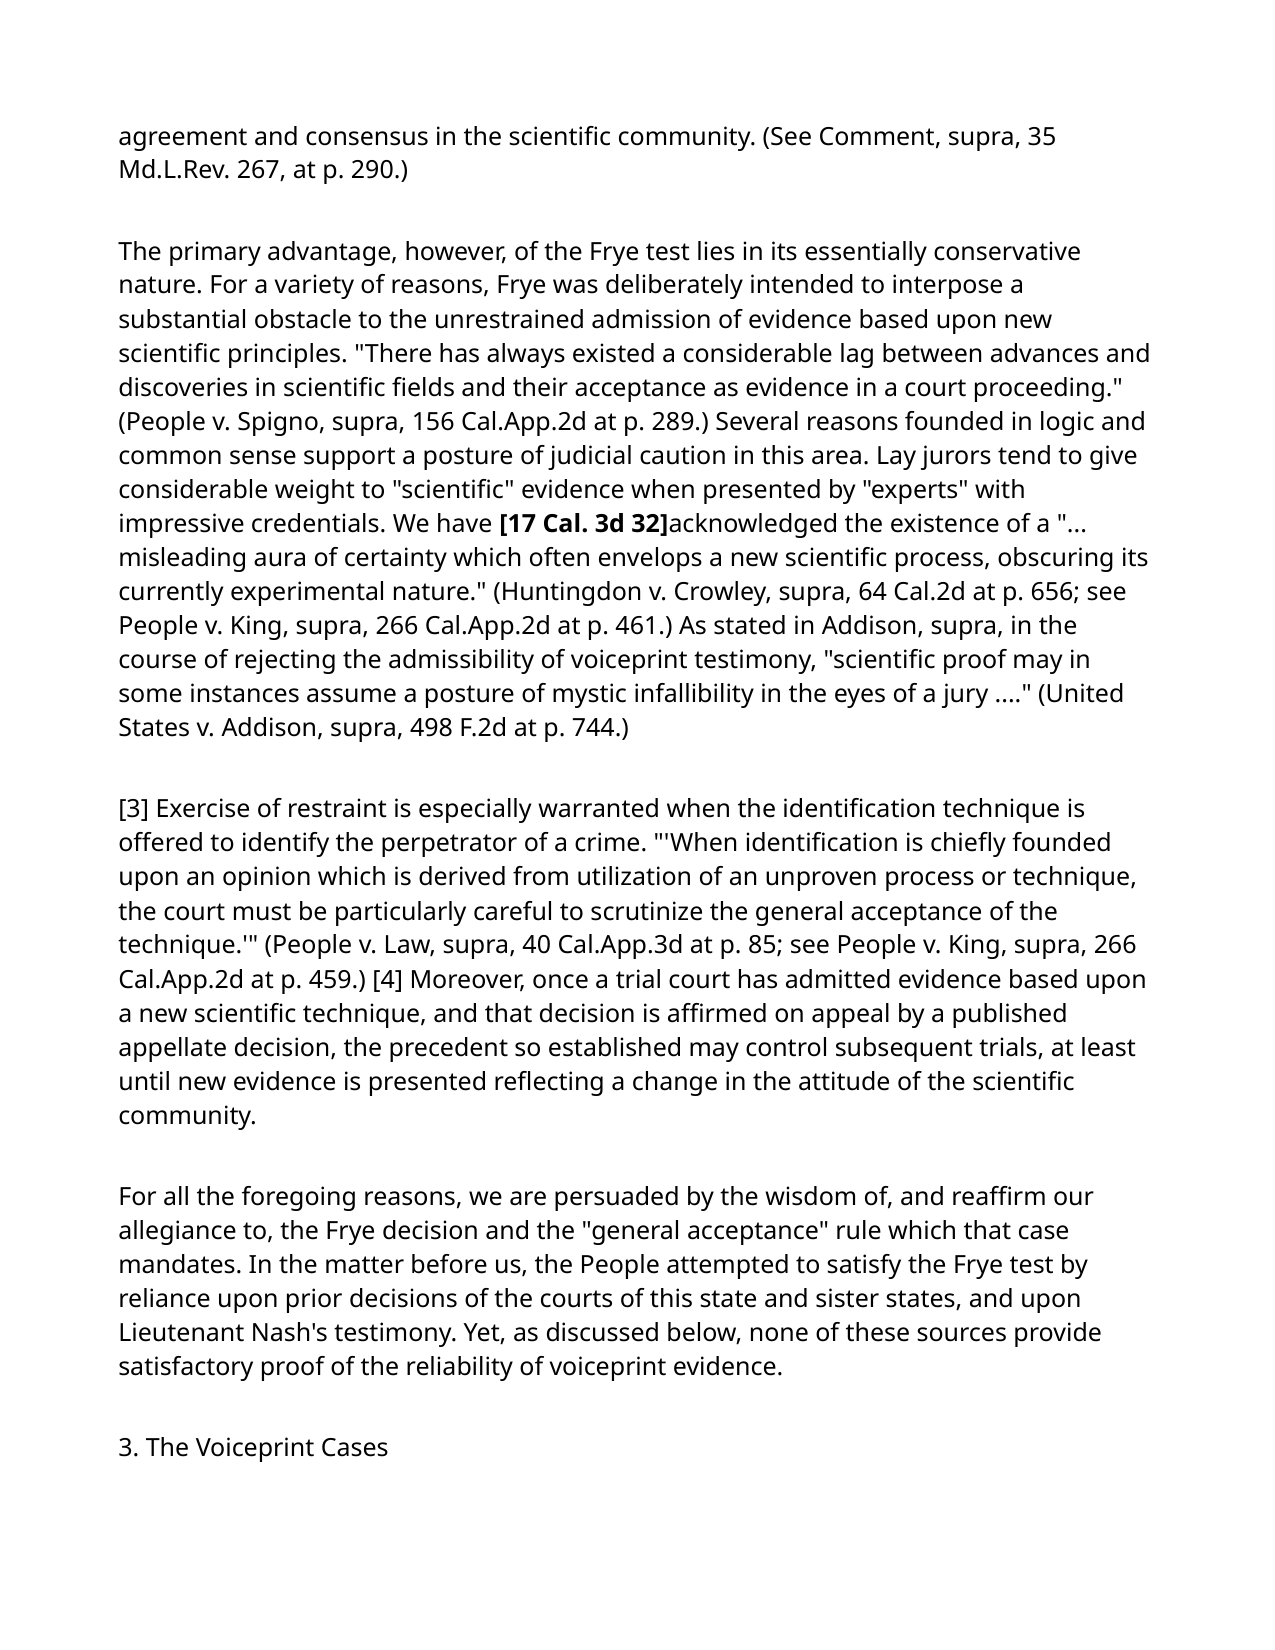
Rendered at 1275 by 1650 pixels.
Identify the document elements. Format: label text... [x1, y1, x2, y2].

text For all the foregoing reasons, we are persuaded by the wisdom of, and reaffirm our allegiance to, the Frye decision and the "general acceptance" rule which that case mandates. In the matter before us, the People attempted to satisfy the Frye test by reliance upon prior decisions of the courts of this state and sister states, and upon Lieutenant Nash's testimony. Yet, as discussed below, none of these sources provide satisfactory proof of the reliability of voiceprint evidence. [118, 1178, 1157, 1383]
text [3] Exercise of restraint is especially warranted when the identification technique is offered to identify the perpetrator of a crime. "'When identification is chiefly founded upon an opinion which is derived from utilization of an unproven process or technique, the court must be particularly careful to scrutinize the general acceptance of the technique.'" (People v. Law, supra, 40 Cal.App.3d at p. 85; see People v. King, supra, 266 Cal.App.2d at p. 459.) [4] Moreover, once a trial court has admitted evidence based upon a new scientific technique, and that decision is affirmed on appeal by a published appellate decision, the precedent so established may control subsequent trials, at least until new evidence is presented reflecting a change in the attitude of the scientific community. [118, 791, 1157, 1132]
text The primary advantage, however, of the Frye test lies in its essentially conservative nature. For a variety of reasons, Frye was deliberately intended to interpose a substantial obstacle to the unrestrained admission of evidence based upon new scientific principles. "There has always existed a considerable lag between advances and discoveries in scientific fields and their acceptance as evidence in a court proceeding." (People v. Spigno, supra, 156 Cal.App.2d at p. 289.) Several reasons founded in logic and common sense support a posture of judicial caution in this area. Lay jurors tend to give considerable weight to "scientific" evidence when presented by "experts" with impressive credentials. We have [17 Cal. 3d 32]acknowledged the existence of a "... misleading aura of certainty which often envelops a new scientific process, obscuring its currently experimental nature." (Huntingdon v. Crowley, supra, 64 Cal.2d at p. 656; see People v. King, supra, 266 Cal.App.2d at p. 461.) As stated in Addison, supra, in the course of rejecting the admissibility of voiceprint testimony, "scientific proof may in some instances assume a posture of mystic infallibility in the eyes of a jury ...." (United States v. Addison, supra, 498 F.2d at p. 744.) [118, 233, 1157, 744]
text agreement and consensus in the scientific community. (See Comment, supra, 35 Md.L.Rev. 267, at p. 290.) [118, 118, 1157, 186]
text 3. The Voiceprint Cases [118, 1430, 1157, 1464]
